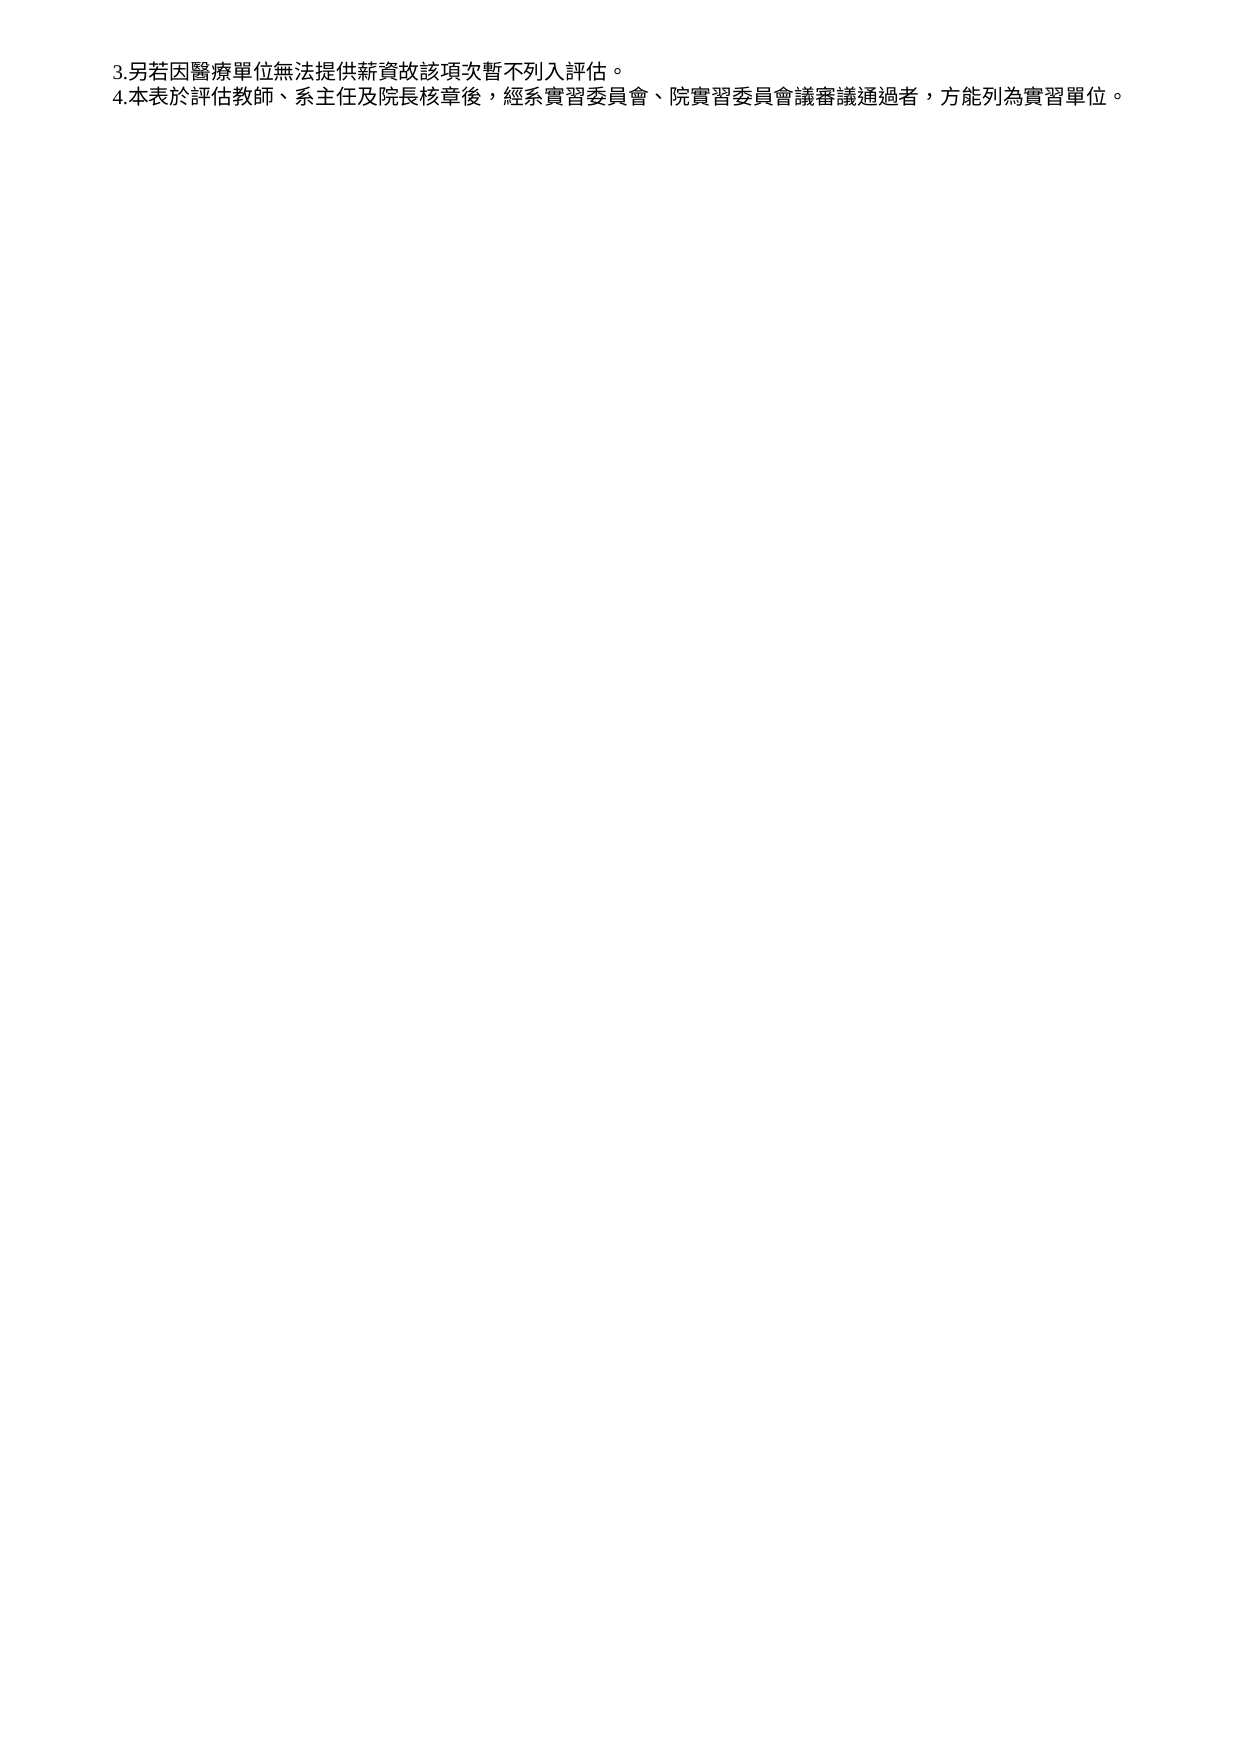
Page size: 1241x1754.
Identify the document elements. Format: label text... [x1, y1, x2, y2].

text 4.本表於評估教師、系主任及院長核章後，經系實習委員會、院實習委員會議審議通過者，方能列為實習單位。 [112, 84, 1128, 109]
text 3.另若因醫療單位無法提供薪資故該項次暫不列入評估。 [112, 59, 1116, 84]
